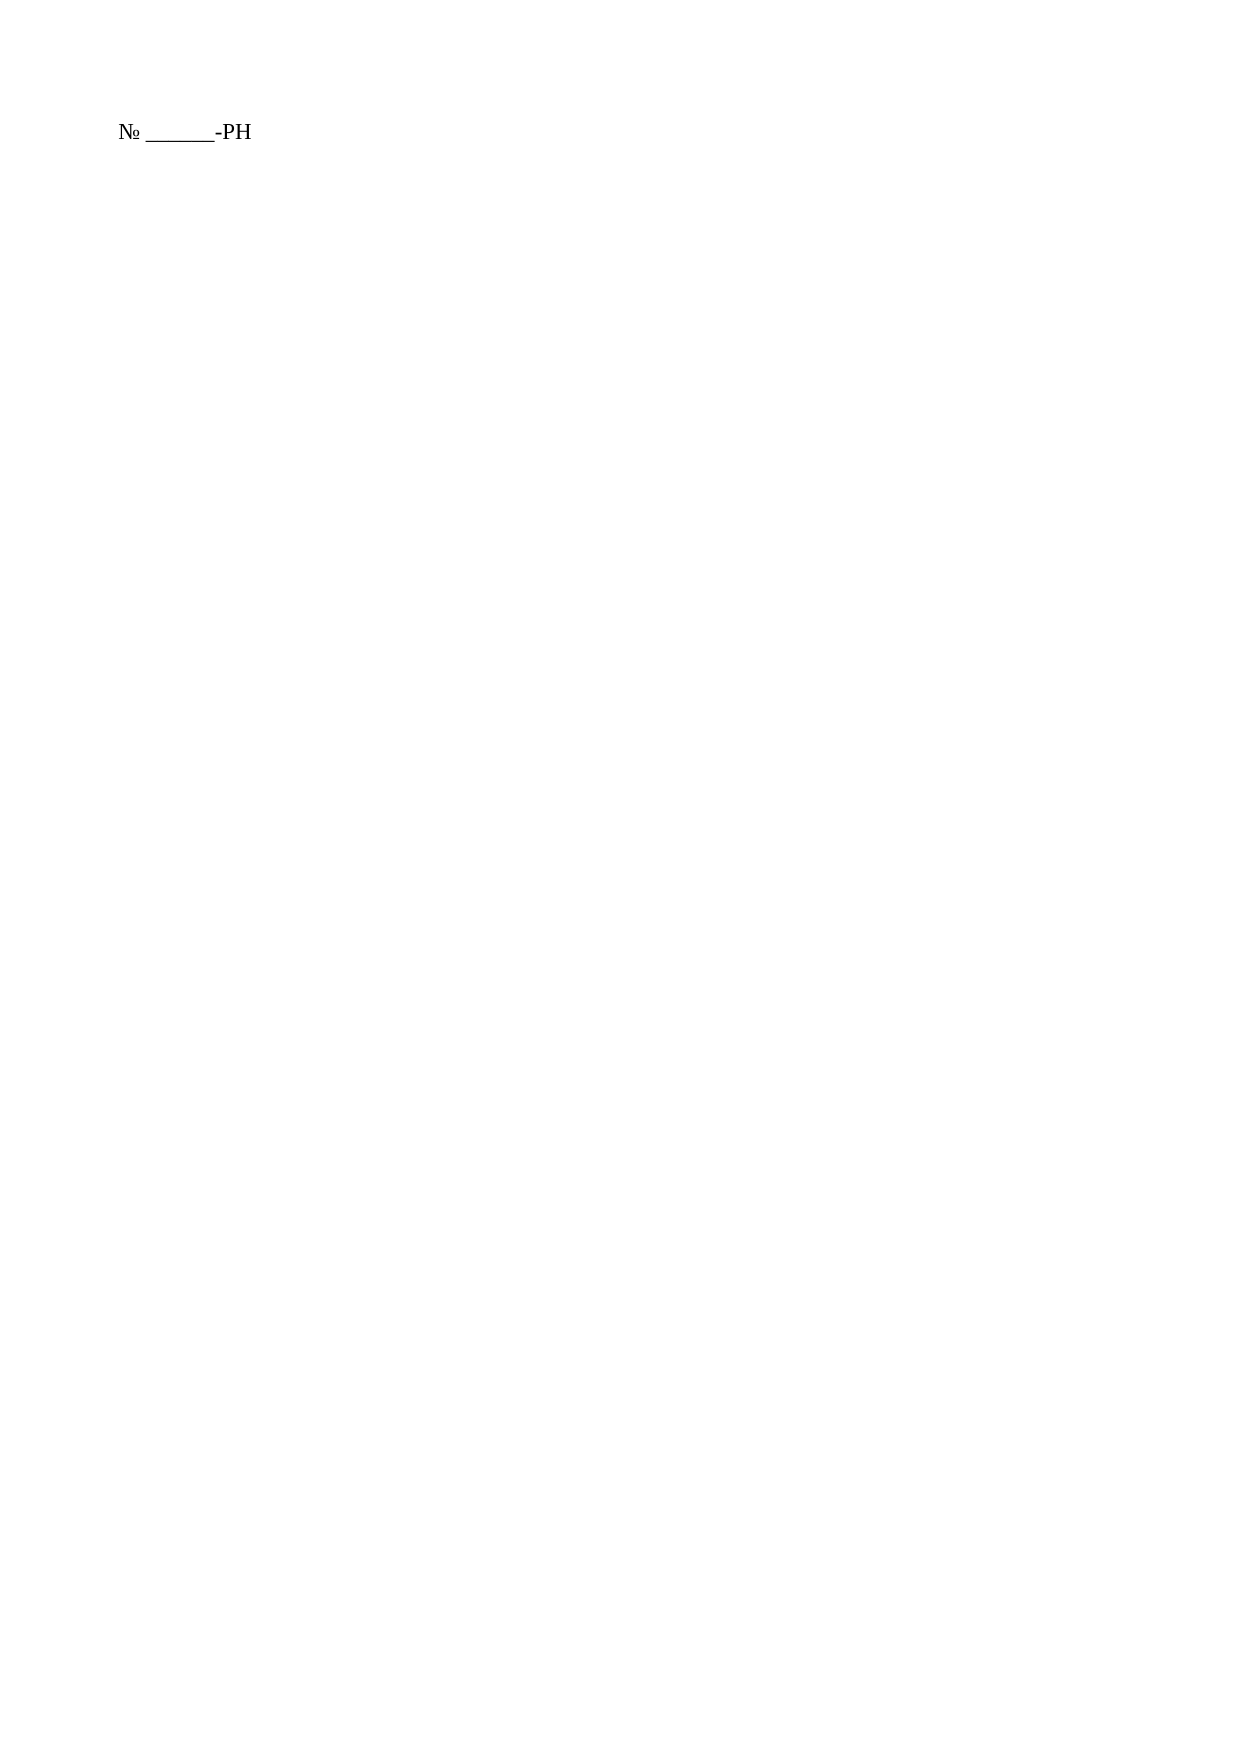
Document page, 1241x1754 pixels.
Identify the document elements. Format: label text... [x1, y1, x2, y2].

text № ______-РН [118, 118, 1122, 144]
